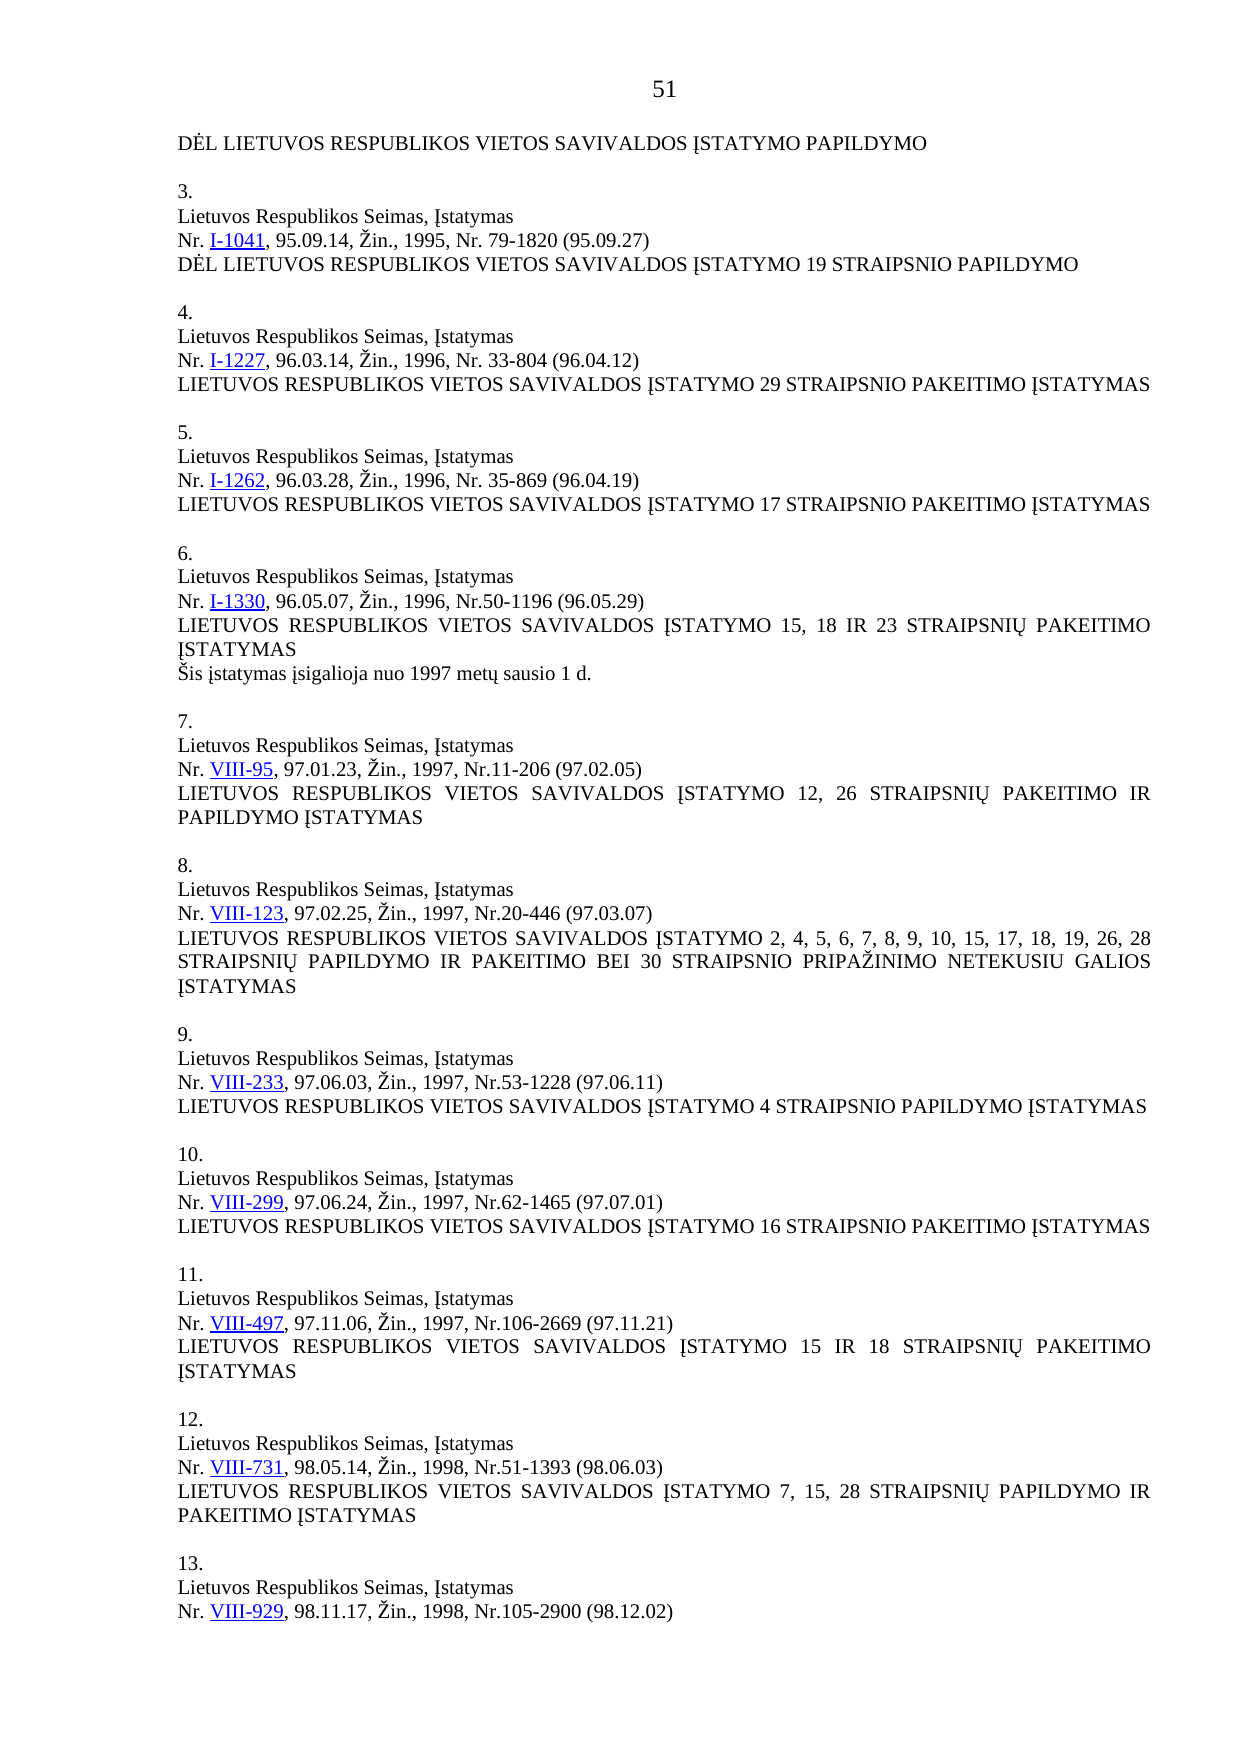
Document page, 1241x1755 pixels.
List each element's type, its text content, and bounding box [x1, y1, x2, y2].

text Lietuvos Respublikos Seimas, Įstatymas [177, 324, 1152, 348]
text 7. [177, 709, 1152, 733]
text Lietuvos Respublikos Seimas, Įstatymas [177, 1166, 1152, 1190]
text 13. [177, 1551, 1152, 1575]
text 12. [177, 1407, 1152, 1431]
text Lietuvos Respublikos Seimas, Įstatymas [177, 1286, 1152, 1310]
text Nr. VIII-731, 98.05.14, Žin., 1998, Nr.51-1393 (98.06.03) [177, 1455, 1152, 1479]
text LIETUVOS RESPUBLIKOS VIETOS SAVIVALDOS ĮSTATYMO 17 STRAIPSNIO PAKEITIMO ĮSTATYMAS [177, 492, 1152, 516]
text Nr. I-1227, 96.03.14, Žin., 1996, Nr. 33-804 (96.04.12) [177, 348, 1152, 372]
text Šis įstatymas įsigalioja nuo 1997 metų sausio 1 d. [177, 661, 1152, 685]
text Lietuvos Respublikos Seimas, Įstatymas [177, 733, 1152, 757]
text 11. [177, 1262, 1152, 1286]
text LIETUVOS RESPUBLIKOS VIETOS SAVIVALDOS ĮSTATYMO 15, 18 IR 23 STRAIPSNIŲ PAKEITIMO ĮSTATYMAS [177, 613, 1152, 661]
text 8. [177, 853, 1152, 877]
text Nr. VIII-95, 97.01.23, Žin., 1997, Nr.11-206 (97.02.05) [177, 757, 1152, 781]
text Nr. VIII-929, 98.11.17, Žin., 1998, Nr.105-2900 (98.12.02) [177, 1599, 1152, 1623]
text Nr. I-1330, 96.05.07, Žin., 1996, Nr.50-1196 (96.05.29) [177, 588, 1152, 613]
text Nr. VIII-497, 97.11.06, Žin., 1997, Nr.106-2669 (97.11.21) [177, 1310, 1152, 1334]
text Lietuvos Respublikos Seimas, Įstatymas [177, 444, 1152, 468]
text Lietuvos Respublikos Seimas, Įstatymas [177, 1431, 1152, 1455]
text Nr. VIII-233, 97.06.03, Žin., 1997, Nr.53-1228 (97.06.11) [177, 1070, 1152, 1094]
text Lietuvos Respublikos Seimas, Įstatymas [177, 203, 1152, 228]
text LIETUVOS RESPUBLIKOS VIETOS SAVIVALDOS ĮSTATYMO 7, 15, 28 STRAIPSNIŲ PAPILDYMO IR PAKEITIMO ĮSTATYMAS [177, 1479, 1152, 1527]
text LIETUVOS RESPUBLIKOS VIETOS SAVIVALDOS ĮSTATYMO 2, 4, 5, 6, 7, 8, 9, 10, 15, 17, 18, 19, 26, 28 STRAIPSNIŲ PAPILDYMO IR PAKEITIMO BEI 30 STRAIPSNIO PRIPAŽINIMO NETEKUSIU GALIOS ĮSTATYMAS [177, 925, 1152, 998]
text LIETUVOS RESPUBLIKOS VIETOS SAVIVALDOS ĮSTATYMO 4 STRAIPSNIO PAPILDYMO ĮSTATYMAS [177, 1094, 1152, 1118]
text Lietuvos Respublikos Seimas, Įstatymas [177, 1575, 1152, 1599]
text LIETUVOS RESPUBLIKOS VIETOS SAVIVALDOS ĮSTATYMO 12, 26 STRAIPSNIŲ PAKEITIMO IR PAPILDYMO ĮSTATYMAS [177, 781, 1152, 829]
text LIETUVOS RESPUBLIKOS VIETOS SAVIVALDOS ĮSTATYMO 29 STRAIPSNIO PAKEITIMO ĮSTATYMAS [177, 372, 1152, 396]
text Nr. VIII-299, 97.06.24, Žin., 1997, Nr.62-1465 (97.07.01) [177, 1190, 1152, 1214]
text Nr. I-1041, 95.09.14, Žin., 1995, Nr. 79-1820 (95.09.27) [177, 228, 1152, 252]
text Nr. VIII-123, 97.02.25, Žin., 1997, Nr.20-446 (97.03.07) [177, 901, 1152, 925]
text Lietuvos Respublikos Seimas, Įstatymas [177, 564, 1152, 588]
text Lietuvos Respublikos Seimas, Įstatymas [177, 877, 1152, 901]
text DĖL LIETUVOS RESPUBLIKOS VIETOS SAVIVALDOS ĮSTATYMO PAPILDYMO [177, 131, 1152, 155]
text 3. [177, 179, 1152, 203]
text 6. [177, 540, 1152, 564]
text DĖL LIETUVOS RESPUBLIKOS VIETOS SAVIVALDOS ĮSTATYMO 19 STRAIPSNIO PAPILDYMO [177, 252, 1152, 276]
text LIETUVOS RESPUBLIKOS VIETOS SAVIVALDOS ĮSTATYMO 15 IR 18 STRAIPSNIŲ PAKEITIMO ĮSTATYMAS [177, 1334, 1152, 1383]
text 9. [177, 1022, 1152, 1046]
text 4. [177, 300, 1152, 324]
text 10. [177, 1142, 1152, 1166]
text Nr. I-1262, 96.03.28, Žin., 1996, Nr. 35-869 (96.04.19) [177, 468, 1152, 492]
text LIETUVOS RESPUBLIKOS VIETOS SAVIVALDOS ĮSTATYMO 16 STRAIPSNIO PAKEITIMO ĮSTATYMAS [177, 1214, 1152, 1238]
text 5. [177, 420, 1152, 444]
text Lietuvos Respublikos Seimas, Įstatymas [177, 1046, 1152, 1070]
